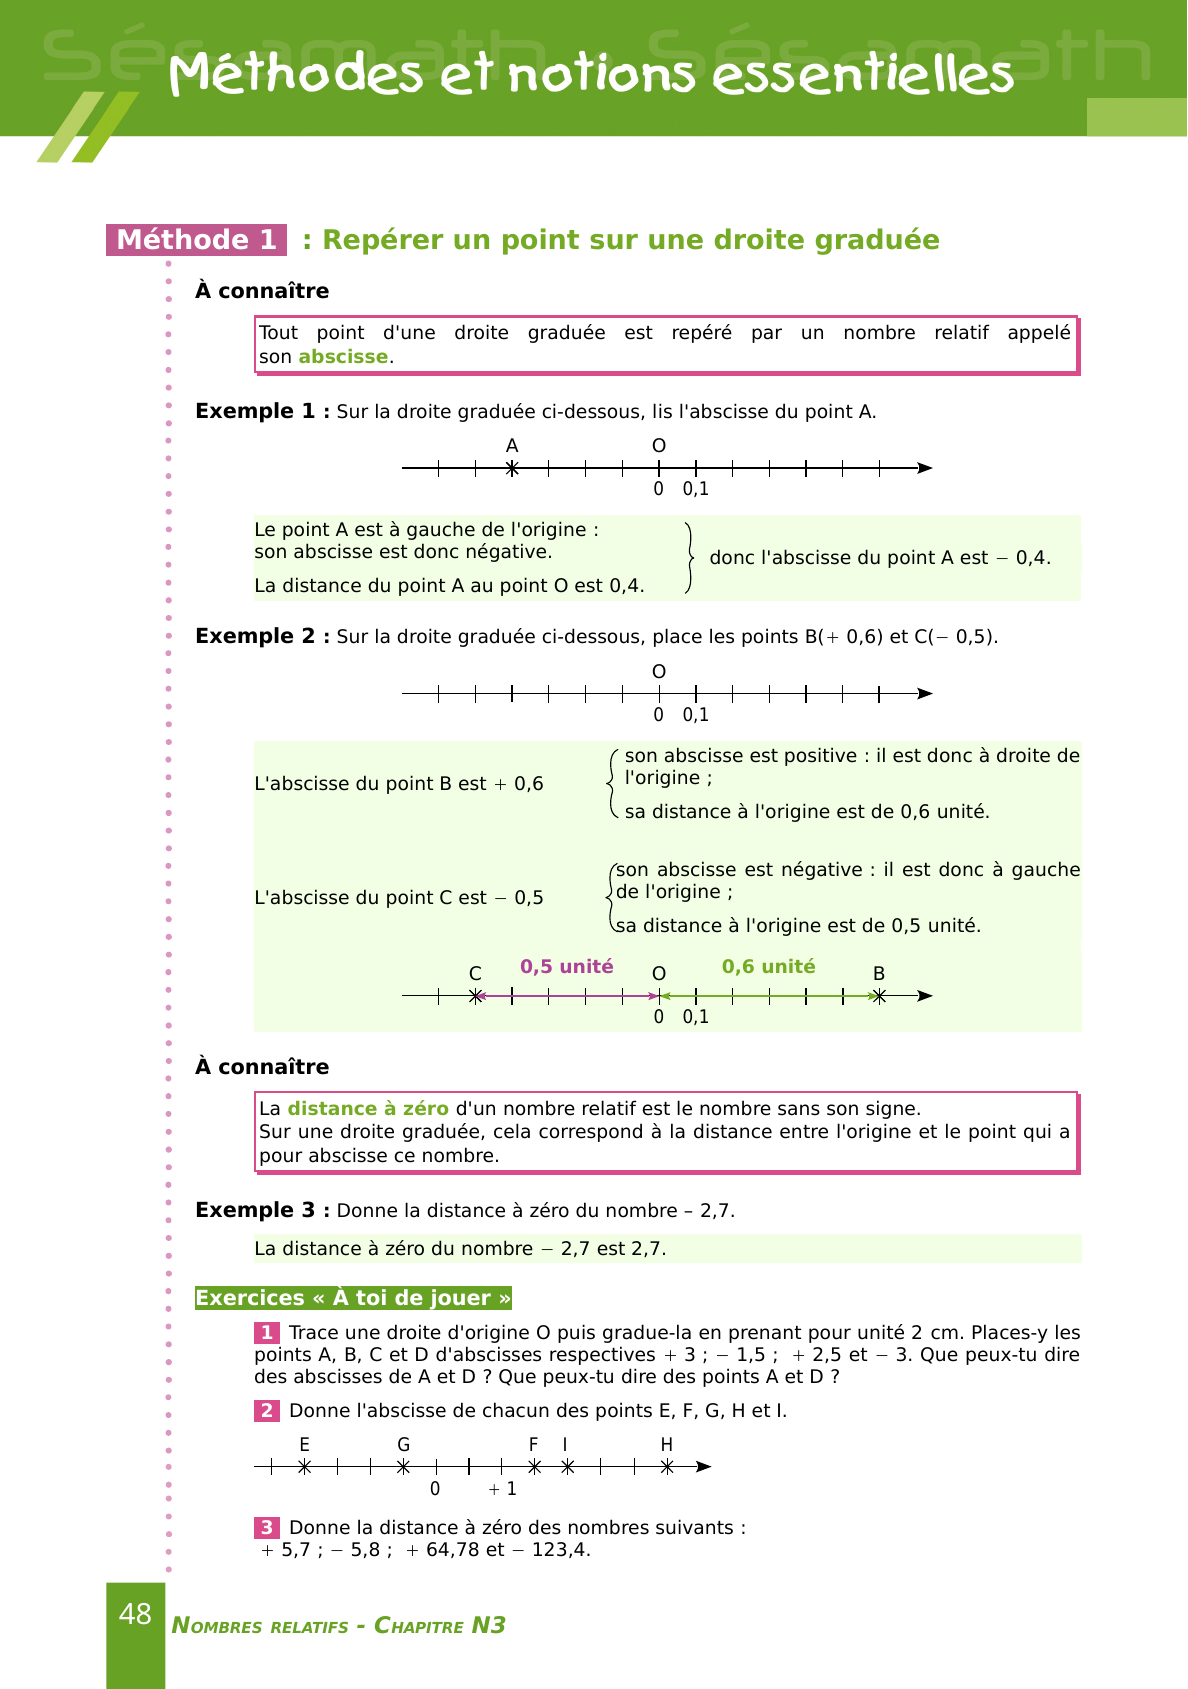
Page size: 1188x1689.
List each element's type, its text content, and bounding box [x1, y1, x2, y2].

table_header L'abscisse du point C est − 0,5 [254, 912, 606, 941]
text Exemple 1 : Sur la droite graduée ci-dessous, lis l'abscisse du point A. [195, 399, 1081, 423]
text À connaître [195, 279, 1081, 303]
table_header [606, 741, 624, 827]
picture [0, 0, 1187, 163]
list Donne la distance à zéro des nombres suivants :  5,7 ; − 5,8 ;  64,78 et − 123,4. [254, 1517, 1081, 1561]
table_header L'abscisse du point B est  0,6 [254, 799, 606, 827]
text Sur une droite graduée, cela correspond à la distance entre l'origine et le point qui a pour abscisse ce nombre. [256, 1114, 1076, 1170]
list : Repérer un point sur une droite graduée [287, 224, 1081, 256]
list Trace une droite d'origine O puis gradue-la en prenant pour unité 2 cm. Places-y les points A, B, C et D d'abscisses respectives  3 ; − 1,5 ;  2,5 et − 3. Que peux-tu dire des abscisses de A et D ? Que peux-tu dire des points A et D ? [254, 1322, 1081, 1388]
list Donne l'abscisse de chacun des points E, F, G, H et I. [280, 1400, 1081, 1422]
table_header donc l'abscisse du point A est − 0,4. [709, 573, 1081, 601]
table_header [685, 515, 709, 519]
text La distance à zéro du nombre − 2,7 est 2,7. [255, 1236, 1081, 1262]
text Exercices « À toi de jouer » [512, 1286, 1081, 1310]
table_header [606, 856, 616, 896]
table_header [606, 900, 616, 941]
table_header L'abscisse du point C est − 0,5 [254, 856, 606, 884]
text À connaître [195, 1055, 1081, 1079]
text Tout point d'une droite graduée est repéré par un nombre relatif appelé son abscisse. [256, 318, 1076, 371]
table_header [609, 866, 616, 929]
table_header L'abscisse du point B est  0,6 [254, 741, 606, 769]
text La distance à zéro d'un nombre relatif est le nombre sans son signe. [256, 1093, 1076, 1114]
table_header donc l'abscisse du point A est − 0,4. [709, 515, 1081, 544]
table_header [686, 597, 709, 601]
text Exemple 2 : Sur la droite graduée ci-dessous, place les points B( 0,6) et C(− 0,5). [195, 625, 1081, 649]
text Exemple 3 : Donne la distance à zéro du nombre – 2,7. [195, 1198, 1081, 1223]
